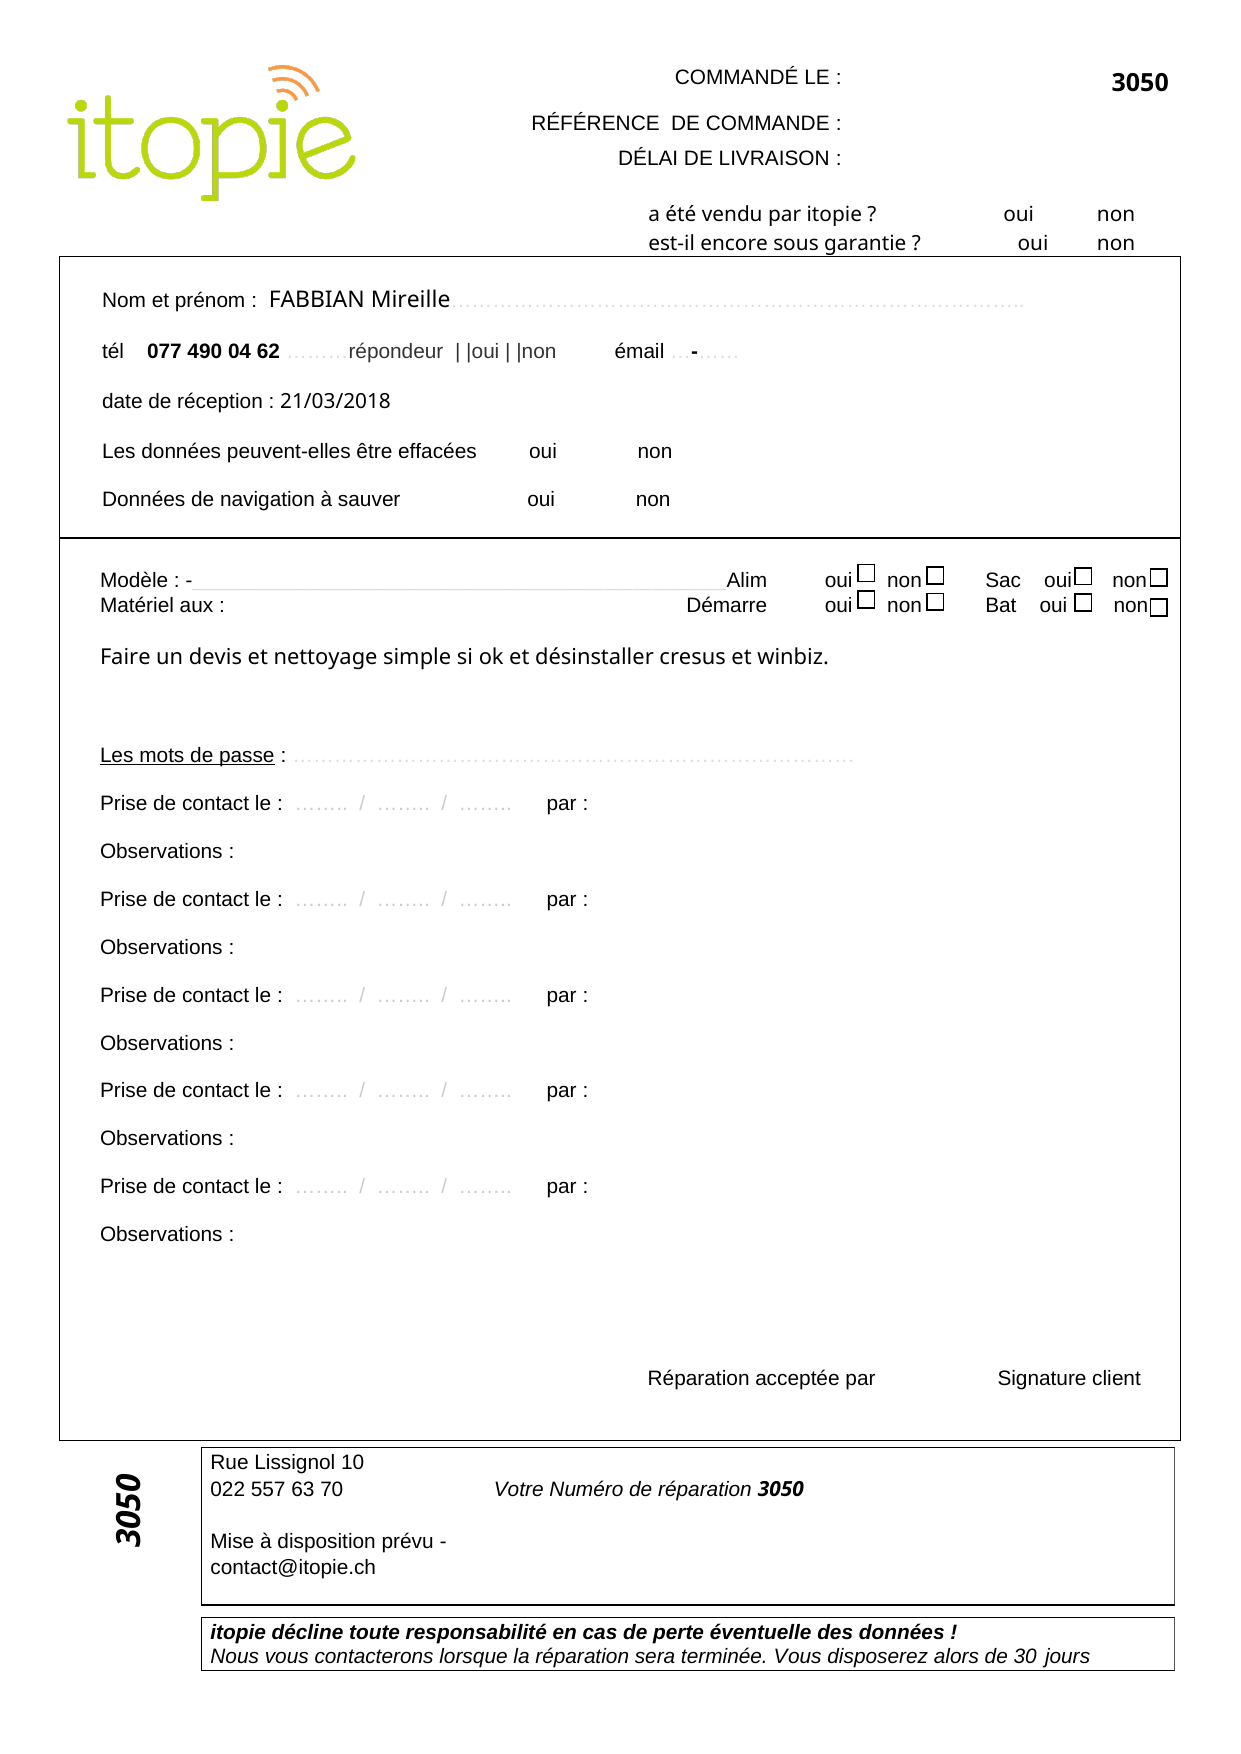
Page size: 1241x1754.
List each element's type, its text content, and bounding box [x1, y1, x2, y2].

text Observations : [60, 1123, 1180, 1150]
table_header COMMANDÉ LE : [490, 59, 847, 104]
text Prise de contact le : …….. / …….. / …….. par : [60, 788, 1180, 815]
text Modèle : - Alim oui non Sac oui non [879, 562, 925, 590]
table_cell DÉLAI DE LIVRAISON : [490, 140, 847, 175]
table_cell [847, 105, 1180, 140]
text Observations : [60, 931, 1180, 958]
table_cell itopie décline toute responsabilité en cas de perte éventuelle des données ! Nous vous contacterons lorsque la réparation sera terminée. Vous disposerez alors de 30 jours [195, 1611, 1180, 1677]
text Observations : [60, 1027, 1180, 1054]
table_cell RÉFÉRENCE DE COMMANDE : [490, 105, 847, 140]
text Faire un devis et nettoyage simple si ok et désinstaller cresus et winbiz. [60, 638, 1180, 671]
table_header Rue Lissignol 10 022 557 63 70 Votre Numéro de réparation 3050 Mise à disposition prévu - contact@itopie.ch [195, 1441, 1180, 1611]
text Nom et prénom : FABBIAN Mireille……………………………………………………………………….. [60, 280, 1180, 314]
text Les données peuvent-elles être effacées oui non [60, 436, 1180, 463]
text est-il encore sous garantie ? oui non [59, 228, 1181, 256]
text tél 077 490 04 62 ………répondeur | |oui | |non émail …-…… [60, 335, 1180, 362]
text Prise de contact le : …….. / …….. / …….. par : [60, 1075, 1180, 1102]
text Prise de contact le : …….. / …….. / …….. par : [60, 979, 1180, 1006]
text date de réception : 21/03/2018 [60, 383, 1180, 415]
text Observations : [60, 836, 1180, 863]
text a été vendu par itopie ? oui non [59, 199, 1181, 228]
text Observations : [60, 1219, 1180, 1246]
text Données de navigation à sauver oui non [60, 484, 1180, 511]
text Matériel aux : Démarre oui non Bat oui non [60, 590, 1180, 617]
table_header 3050 [847, 59, 1180, 104]
text Prise de contact le : …….. / …….. / …….. par : [60, 1171, 1180, 1198]
text Modèle : - Alim oui non Sac oui non [948, 562, 1180, 590]
text Les mots de passe : ……………………………………………………………………… [60, 740, 1180, 767]
table_header 3050 [59, 1441, 195, 1677]
picture [67, 65, 356, 201]
text Modèle : - Alim oui non Sac oui non [60, 562, 856, 590]
text Réparation acceptée par Signature client [60, 1363, 1180, 1390]
text Prise de contact le : …….. / …….. / …….. par : [60, 883, 1180, 911]
table_cell [847, 140, 1180, 175]
